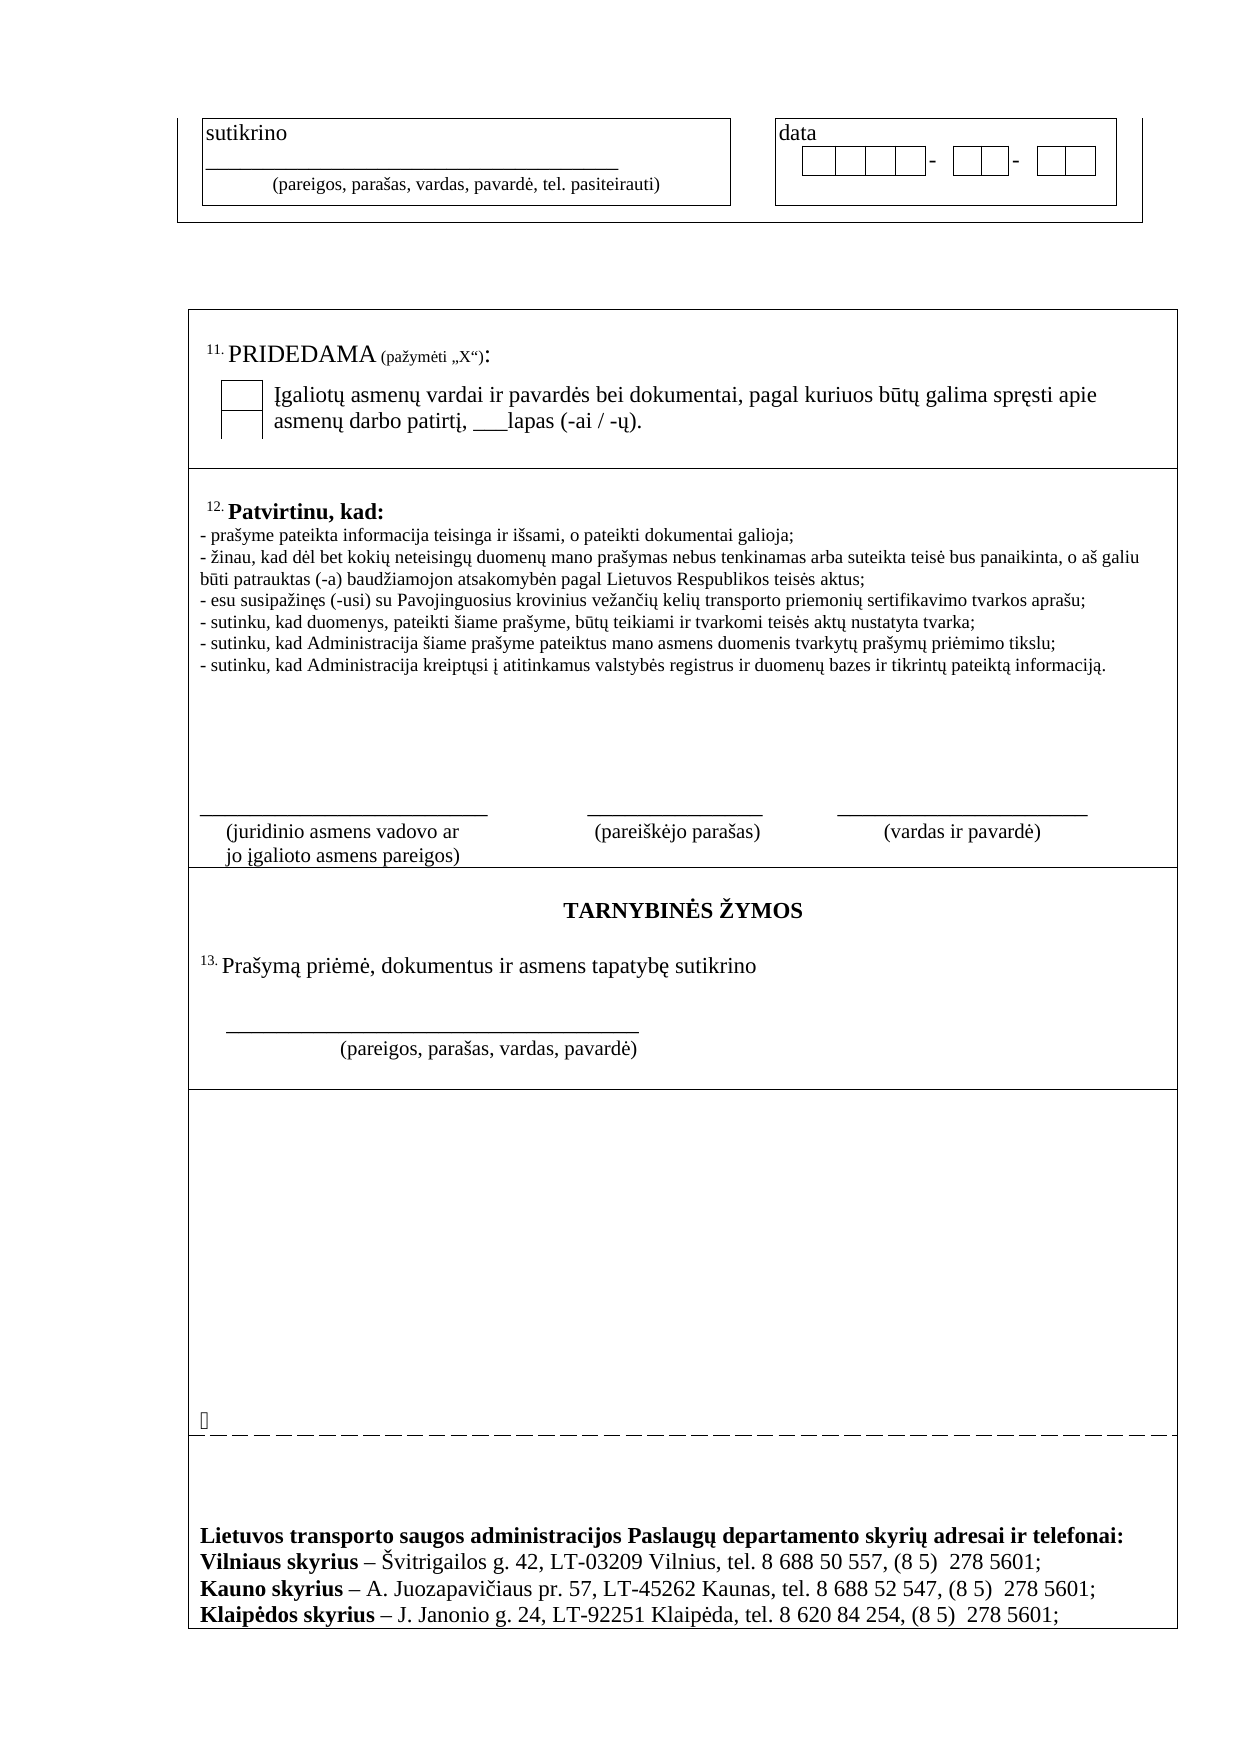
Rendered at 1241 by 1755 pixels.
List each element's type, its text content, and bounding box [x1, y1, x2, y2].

table_cell 13. Prašymą priėmė, dokumentus ir asmens tapatybę sutikrino [189, 952, 1177, 978]
table_cell ____________________________________ (pareigos, parašas, vardas, pavardė, tel. pasiteirauti) [203, 146, 730, 205]
table_cell [1038, 147, 1065, 175]
table_cell - [926, 146, 953, 175]
table_cell Lietuvos transporto saugos administracijos Paslaugų departamento skyrių adresai ir telefonai: Vilniaus skyrius – Švitrigailos g. 42, LT-03209 Vilnius, tel. 8 688 50 557, (8 5) 278 5601; Kauno skyrius – A. Juozapavičiaus pr. 57, LT-45262 Kaunas, tel. 8 688 52 547, (8 5) 278 5601; Klaipėdos skyrius – J. Janonio g. 24, LT-92251 Klaipėda, tel. 8 620 84 254, (8 5) 278 5601; [189, 1435, 1177, 1627]
table_cell [258, 368, 1177, 380]
table_cell [763, 1007, 789, 1089]
table_cell [189, 868, 1177, 897]
table_cell [1096, 146, 1116, 175]
table_cell (kirpti) [189, 1090, 1177, 1435]
table_cell [189, 469, 1177, 498]
table_cell data [776, 119, 1116, 146]
table_cell [731, 146, 775, 205]
table_cell [763, 978, 789, 1007]
table_cell TARNYBINĖS ŽYMOS [189, 897, 1177, 923]
table_cell [189, 1007, 215, 1089]
table_cell 11. PRIDEDAMA (pažymėti „X“): [189, 339, 1177, 368]
table_cell [954, 147, 981, 175]
table_cell [776, 175, 1116, 205]
table_cell [262, 439, 1177, 468]
table_cell [189, 439, 262, 468]
table_cell [189, 380, 221, 439]
table_cell [222, 411, 262, 439]
table_cell - [1009, 146, 1037, 175]
table_cell [178, 146, 202, 205]
table_cell [215, 978, 762, 1007]
table_cell sutikrino [203, 119, 730, 146]
table_cell [790, 1036, 1177, 1089]
table_cell Įgaliotų asmenų vardai ir pavardės bei dokumentai, pagal kuriuos būtų galima spręsti apie asmenų darbo patirtį, ___lapas (-ai / -ų). [263, 380, 1177, 439]
table_cell [790, 1007, 1177, 1036]
table_cell [776, 146, 802, 175]
table_cell [803, 147, 835, 175]
table_cell [790, 978, 1177, 1007]
table_cell [1117, 175, 1142, 205]
table_cell [866, 147, 895, 175]
table_cell [1066, 147, 1095, 175]
table_cell [189, 978, 215, 1007]
table_cell [178, 205, 1142, 222]
table_cell [222, 381, 262, 409]
table_cell _______________________ ______________ ____________________ (juridinio asmens vadovo ar (pareiškėjo parašas) (vardas ir pavardė) jo įgalioto asmens pareigos) [189, 790, 1177, 867]
table_cell [982, 147, 1008, 175]
table_cell [189, 368, 222, 380]
table_cell [189, 923, 1177, 952]
table_cell [178, 118, 202, 146]
table_cell _________________________________ (pareigos, parašas, vardas, pavardė) [215, 1007, 762, 1089]
table_cell [1117, 146, 1142, 175]
table_cell [222, 368, 258, 380]
table_cell [189, 675, 1177, 790]
table_header [189, 310, 1177, 339]
table_cell [731, 118, 775, 146]
table_cell [1117, 118, 1142, 146]
table_cell [896, 147, 925, 175]
table_cell [836, 147, 865, 175]
table_cell 12. Patvirtinu, kad: - prašyme pateikta informacija teisinga ir išsami, o pateikti dokumentai galioja; - žinau, kad dėl bet kokių neteisingų duomenų mano prašymas nebus tenkinamas arba suteikta teisė bus panaikinta, o aš galiu būti patrauktas (-a) baudžiamojon atsakomybėn pagal Lietuvos Respublikos teisės aktus; - esu susipažinęs (-usi) su Pavojinguosius krovinius vežančių kelių transporto priemonių sertifikavimo tvarkos aprašu; - sutinku, kad duomenys, pateikti šiame prašyme, būtų teikiami ir tvarkomi teisės aktų nustatyta tvarka; - sutinku, kad Administracija šiame prašyme pateiktus mano asmens duomenis tvarkytų prašymų priėmimo tikslu; - sutinku, kad Administracija kreiptųsi į atitinkamus valstybės registrus ir duomenų bazes ir tikrintų pateiktą informaciją. [189, 498, 1177, 675]
